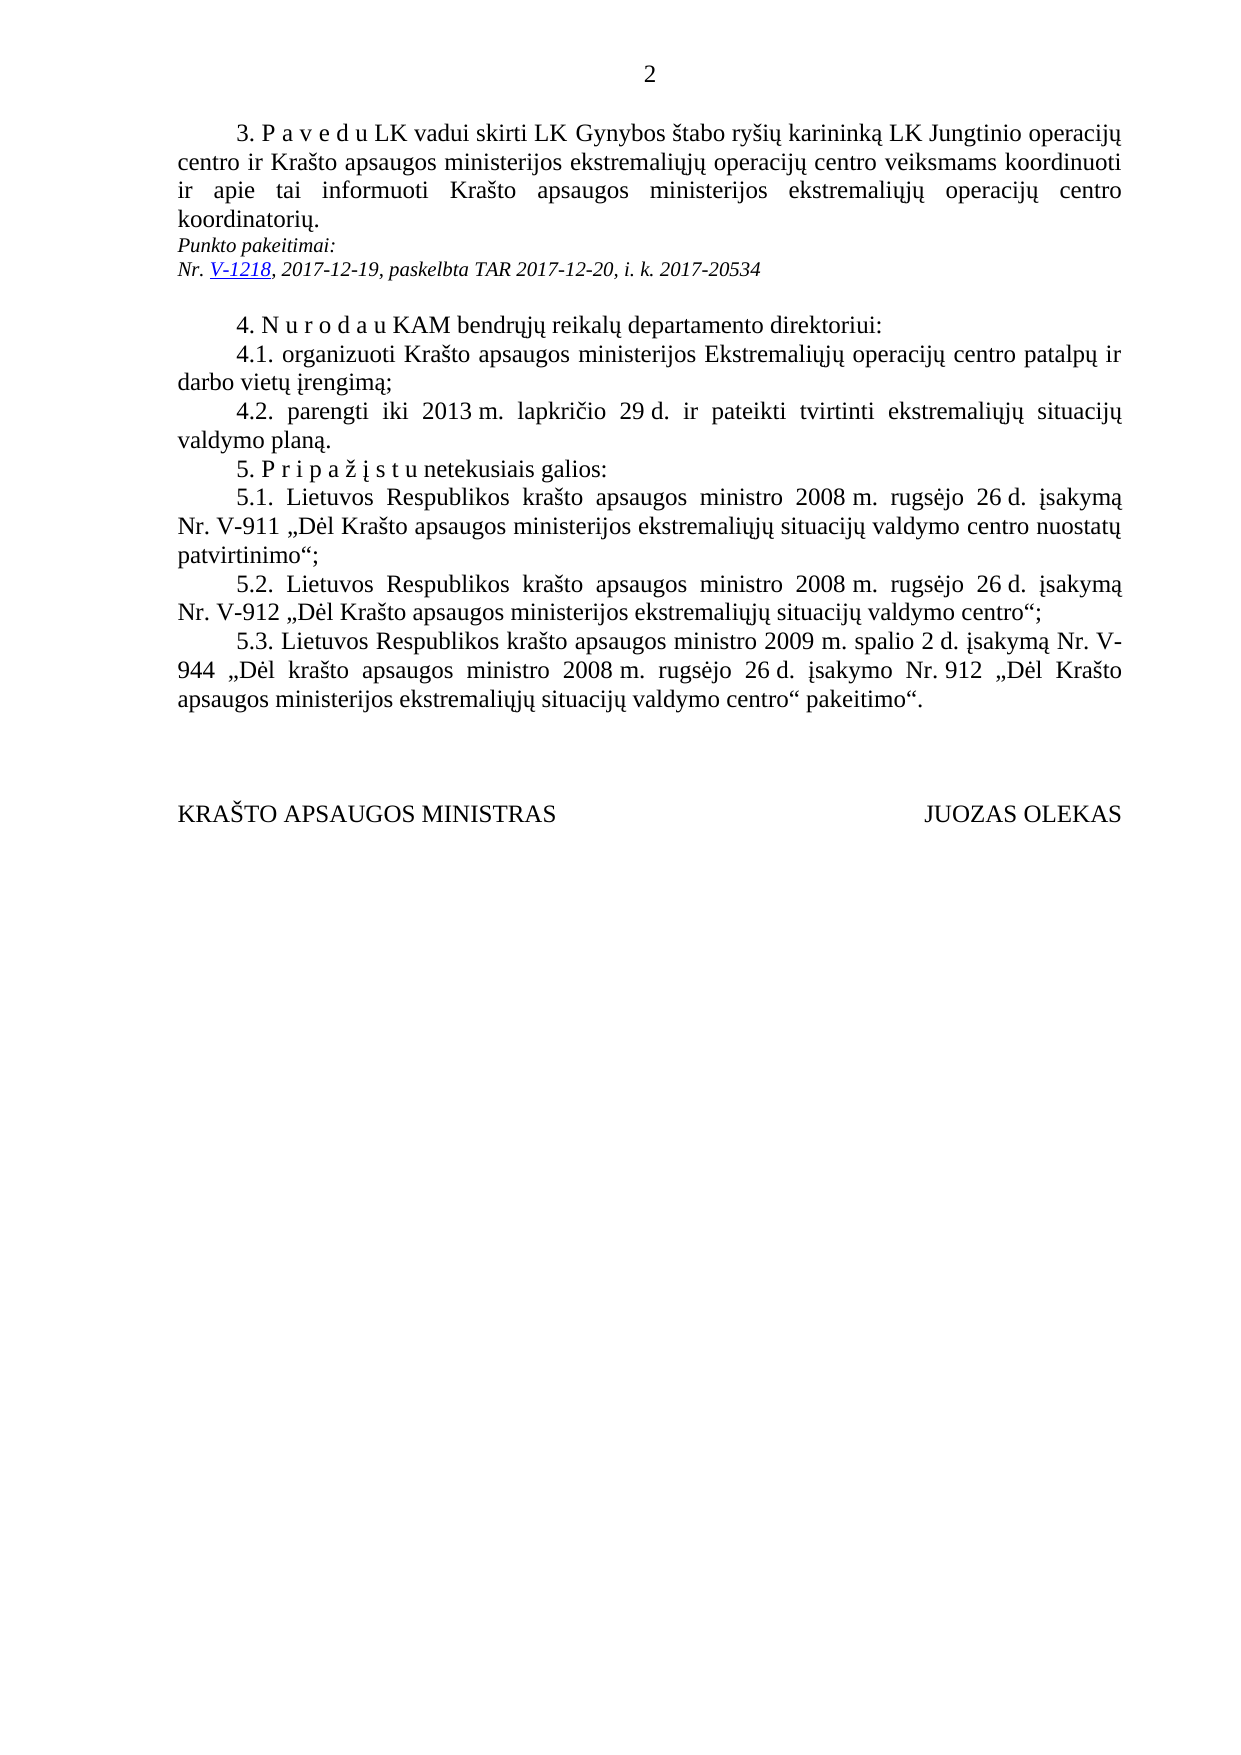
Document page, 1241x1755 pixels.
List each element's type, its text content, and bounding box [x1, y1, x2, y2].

text 5. P r i p a ž į s t u netekusiais galios: [177, 454, 1122, 482]
text Krašto apsaugos ministras Juozas Olekas [177, 799, 1122, 827]
text 4. N u r o d a u KAM bendrųjų reikalų departamento direktoriui: [177, 310, 1122, 339]
text 4.2. parengti iki 2013 m. lapkričio 29 d. ir pateikti tvirtinti ekstremaliųjų situacijų valdymo planą. [177, 396, 1122, 454]
text 4.1. organizuoti Krašto apsaugos ministerijos Ekstremaliųjų operacijų centro patalpų ir darbo vietų įrengimą; [177, 339, 1122, 396]
text Punkto pakeitimai: [177, 233, 1122, 257]
text 5.1. Lietuvos Respublikos krašto apsaugos ministro 2008 m. rugsėjo 26 d. įsakymą Nr. V-911 „Dėl Krašto apsaugos ministerijos ekstremaliųjų situacijų valdymo centro nuostatų patvirtinimo“; [177, 482, 1122, 569]
text 5.3. Lietuvos Respublikos krašto apsaugos ministro 2009 m. spalio 2 d. įsakymą Nr. V-944 „Dėl krašto apsaugos ministro 2008 m. rugsėjo 26 d. įsakymo Nr. 912 „Dėl Krašto apsaugos ministerijos ekstremaliųjų situacijų valdymo centro“ pakeitimo“. [177, 626, 1122, 712]
text 3. P a v e d u LK vadui skirti LK Gynybos štabo ryšių karininką LK Jungtinio operacijų centro ir Krašto apsaugos ministerijos ekstremaliųjų operacijų centro veiksmams koordinuoti ir apie tai informuoti Krašto apsaugos ministerijos ekstremaliųjų operacijų centro koordinatorių. [177, 118, 1122, 233]
text Nr. V-1218, 2017-12-19, paskelbta TAR 2017-12-20, i. k. 2017-20534 [177, 257, 1122, 281]
text 5.2. Lietuvos Respublikos krašto apsaugos ministro 2008 m. rugsėjo 26 d. įsakymą Nr. V-912 „Dėl Krašto apsaugos ministerijos ekstremaliųjų situacijų valdymo centro“; [177, 569, 1122, 626]
